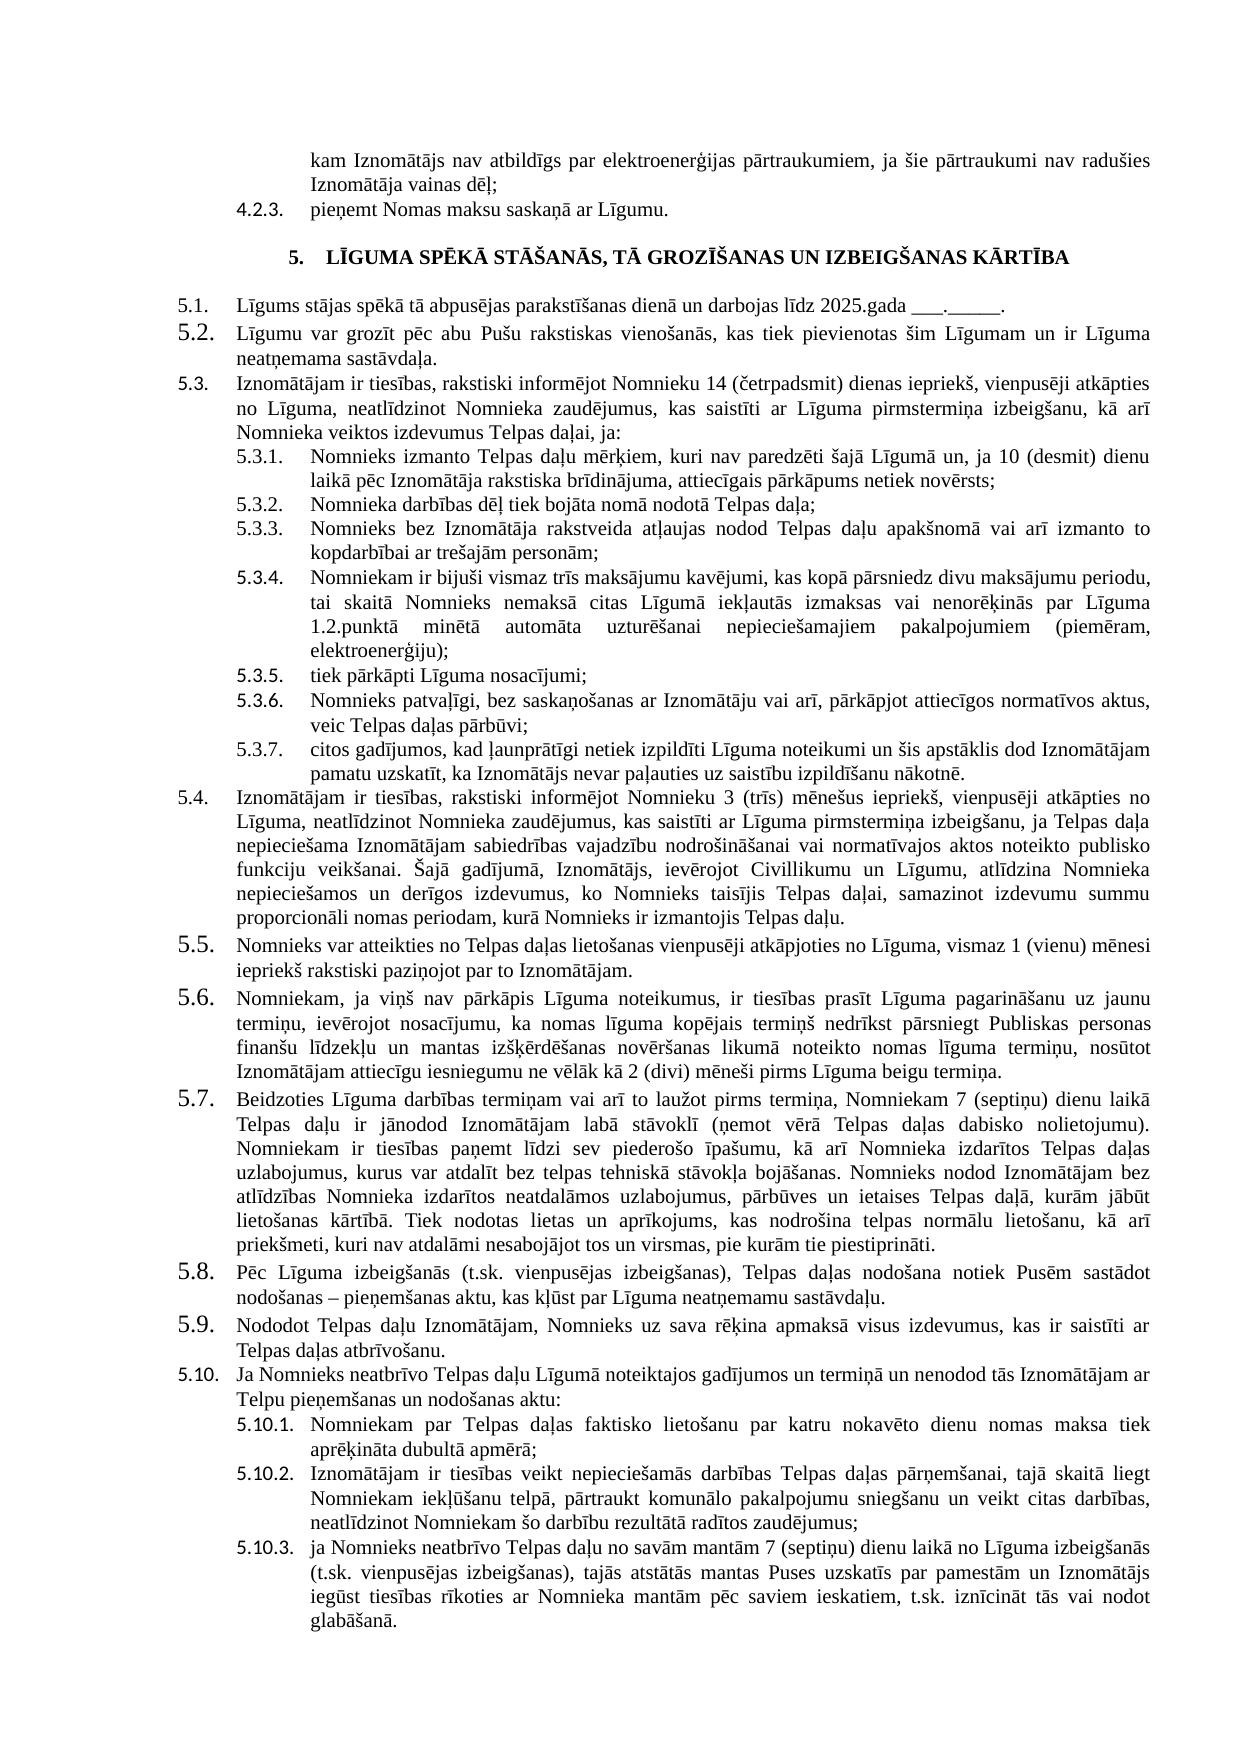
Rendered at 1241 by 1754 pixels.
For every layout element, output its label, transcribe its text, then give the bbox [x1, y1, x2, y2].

list Nododot Telpas daļu Iznomātājam, Nomnieks uz sava rēķina apmaksā visus izdevumus, kas ir saistīti ar Telpas daļas atbrīvošanu. [177, 1309, 1152, 1362]
list Ja Nomnieks neatbrīvo Telpas daļu Līgumā noteiktajos gadījumos un termiņā un nenodod tās Iznomātājam ar Telpu pieņemšanas un nodošanas aktu: [177, 1362, 1152, 1411]
list Nomnieks bez Iznomātāja rakstveida atļaujas nodod Telpas daļu apakšnomā vai arī izmanto to kopdarbībai ar trešajām personām; [236, 516, 1152, 564]
list citos gadījumos, kad ļaunprātīgi netiek izpildīti Līguma noteikumi un šis apstāklis dod Iznomātājam pamatu uzskatīt, ka Iznomātājs nevar paļauties uz saistību izpildīšanu nākotnē. [236, 737, 1152, 785]
list Nomniekam par Telpas daļas faktisko lietošanu par katru nokavēto dienu nomas maksa tiek aprēķināta dubultā apmērā; [236, 1411, 1152, 1461]
list LĪGUMA SPĒKĀ STĀŠANĀS, TĀ GROZĪŠANAS UN IZBEIGŠANAS KĀRTĪBA [207, 245, 1152, 269]
list pieņemt Nomas maksu saskaņā ar Līgumu. [236, 196, 1152, 221]
list Līgums stājas spēkā tā abpusējas parakstīšanas dienā un darbojas līdz 2025.gada ___._____. [177, 293, 1152, 317]
list Iznomātājam ir tiesības, rakstiski informējot Nomnieku 14 (četrpadsmit) dienas iepriekš, vienpusēji atkāpties no Līguma, neatlīdzinot Nomnieka zaudējumus, kas saistīti ar Līguma pirmstermiņa izbeigšanu, kā arī Nomnieka veiktos izdevumus Telpas daļai, ja: [177, 370, 1152, 444]
list Beidzoties Līguma darbības termiņam vai arī to laužot pirms termiņa, Nomniekam 7 (septiņu) dienu laikā Telpas daļu ir jānodod Iznomātājam labā stāvoklī (ņemot vērā Telpas daļas dabisko nolietojumu). Nomniekam ir tiesības paņemt līdzi sev piederošo īpašumu, kā arī Nomnieka izdarītos Telpas daļas uzlabojumus, kurus var atdalīt bez telpas tehniskā stāvokļa bojāšanas. Nomnieks nodod Iznomātājam bez atlīdzības Nomnieka izdarītos neatdalāmos uzlabojumus, pārbūves un ietaises Telpas daļā, kurām jābūt lietošanas kārtībā. Tiek nodotas lietas un aprīkojums, kas nodrošina telpas normālu lietošanu, kā arī priekšmeti, kuri nav atdalāmi nesabojājot tos un virsmas, pie kurām tie piestiprināti. [177, 1083, 1152, 1256]
list Pēc Līguma izbeigšanās (t.sk. vienpusējas izbeigšanas), Telpas daļas nodošana notiek Pusēm sastādot nodošanas – pieņemšanas aktu, kas kļūst par Līguma neatņemamu sastāvdaļu. [177, 1256, 1152, 1309]
list ja Nomnieks neatbrīvo Telpas daļu no savām mantām 7 (septiņu) dienu laikā no Līguma izbeigšanās (t.sk. vienpusējas izbeigšanas), tajās atstātās mantas Puses uzskatīs par pamestām un Iznomātājs iegūst tiesības rīkoties ar Nomnieka mantām pēc saviem ieskatiem, t.sk. iznīcināt tās vai nodot glabāšanā. [236, 1534, 1152, 1632]
list Nomnieks var atteikties no Telpas daļas lietošanas vienpusēji atkāpjoties no Līguma, vismaz 1 (vienu) mēnesi iepriekš rakstiski paziņojot par to Iznomātājam. [177, 929, 1152, 982]
list Nomniekam, ja viņš nav pārkāpis Līguma noteikumus, ir tiesības prasīt Līguma pagarināšanu uz jaunu termiņu, ievērojot nosacījumu, ka nomas līguma kopējais termiņš nedrīkst pārsniegt Publiskas personas finanšu līdzekļu un mantas izšķērdēšanas novēršanas likumā noteikto nomas līguma termiņu, nosūtot Iznomātājam attiecīgu iesniegumu ne vēlāk kā 2 (divi) mēneši pirms Līguma beigu termiņa. [177, 982, 1152, 1083]
list tiek pārkāpti Līguma nosacījumi; [236, 662, 1152, 687]
list kam Iznomātājs nav atbildīgs par elektroenerģijas pārtraukumiem, ja šie pārtraukumi nav radušies Iznomātāja vainas dēļ; [236, 148, 1152, 196]
list Nomnieks izmanto Telpas daļu mērķiem, kuri nav paredzēti šajā Līgumā un, ja 10 (desmit) dienu laikā pēc Iznomātāja rakstiska brīdinājuma, attiecīgais pārkāpums netiek novērsts; [236, 444, 1152, 492]
list Nomnieka darbības dēļ tiek bojāta nomā nodotā Telpas daļa; [236, 492, 1152, 516]
list Nomniekam ir bijuši vismaz trīs maksājumu kavējumi, kas kopā pārsniedz divu maksājumu periodu, tai skaitā Nomnieks nemaksā citas Līgumā iekļautās izmaksas vai nenorēķinās par Līguma 1.2.punktā minētā automāta uzturēšanai nepieciešamajiem pakalpojumiem (piemēram, elektroenerģiju); [236, 564, 1152, 662]
list Iznomātājam ir tiesības, rakstiski informējot Nomnieku 3 (trīs) mēnešus iepriekš, vienpusēji atkāpties no Līguma, neatlīdzinot Nomnieka zaudējumus, kas saistīti ar Līguma pirmstermiņa izbeigšanu, ja Telpas daļa nepieciešama Iznomātājam sabiedrības vajadzību nodrošināšanai vai normatīvajos aktos noteikto publisko funkciju veikšanai. Šajā gadījumā, Iznomātājs, ievērojot Civillikumu un Līgumu, atlīdzina Nomnieka nepieciešamos un derīgos izdevumus, ko Nomnieks taisījis Telpas daļai, samazinot izdevumu summu proporcionāli nomas periodam, kurā Nomnieks ir izmantojis Telpas daļu. [177, 785, 1152, 929]
list Līgumu var grozīt pēc abu Pušu rakstiskas vienošanās, kas tiek pievienotas šim Līgumam un ir Līguma neatņemama sastāvdaļa. [177, 317, 1152, 370]
list Iznomātājam ir tiesības veikt nepieciešamās darbības Telpas daļas pārņemšanai, tajā skaitā liegt Nomniekam iekļūšanu telpā, pārtraukt komunālo pakalpojumu sniegšanu un veikt citas darbības, neatlīdzinot Nomniekam šo darbību rezultātā radītos zaudējumus; [236, 1461, 1152, 1534]
list Nomnieks patvaļīgi, bez saskaņošanas ar Iznomātāju vai arī, pārkāpjot attiecīgos normatīvos aktus, veic Telpas daļas pārbūvi; [236, 687, 1152, 737]
